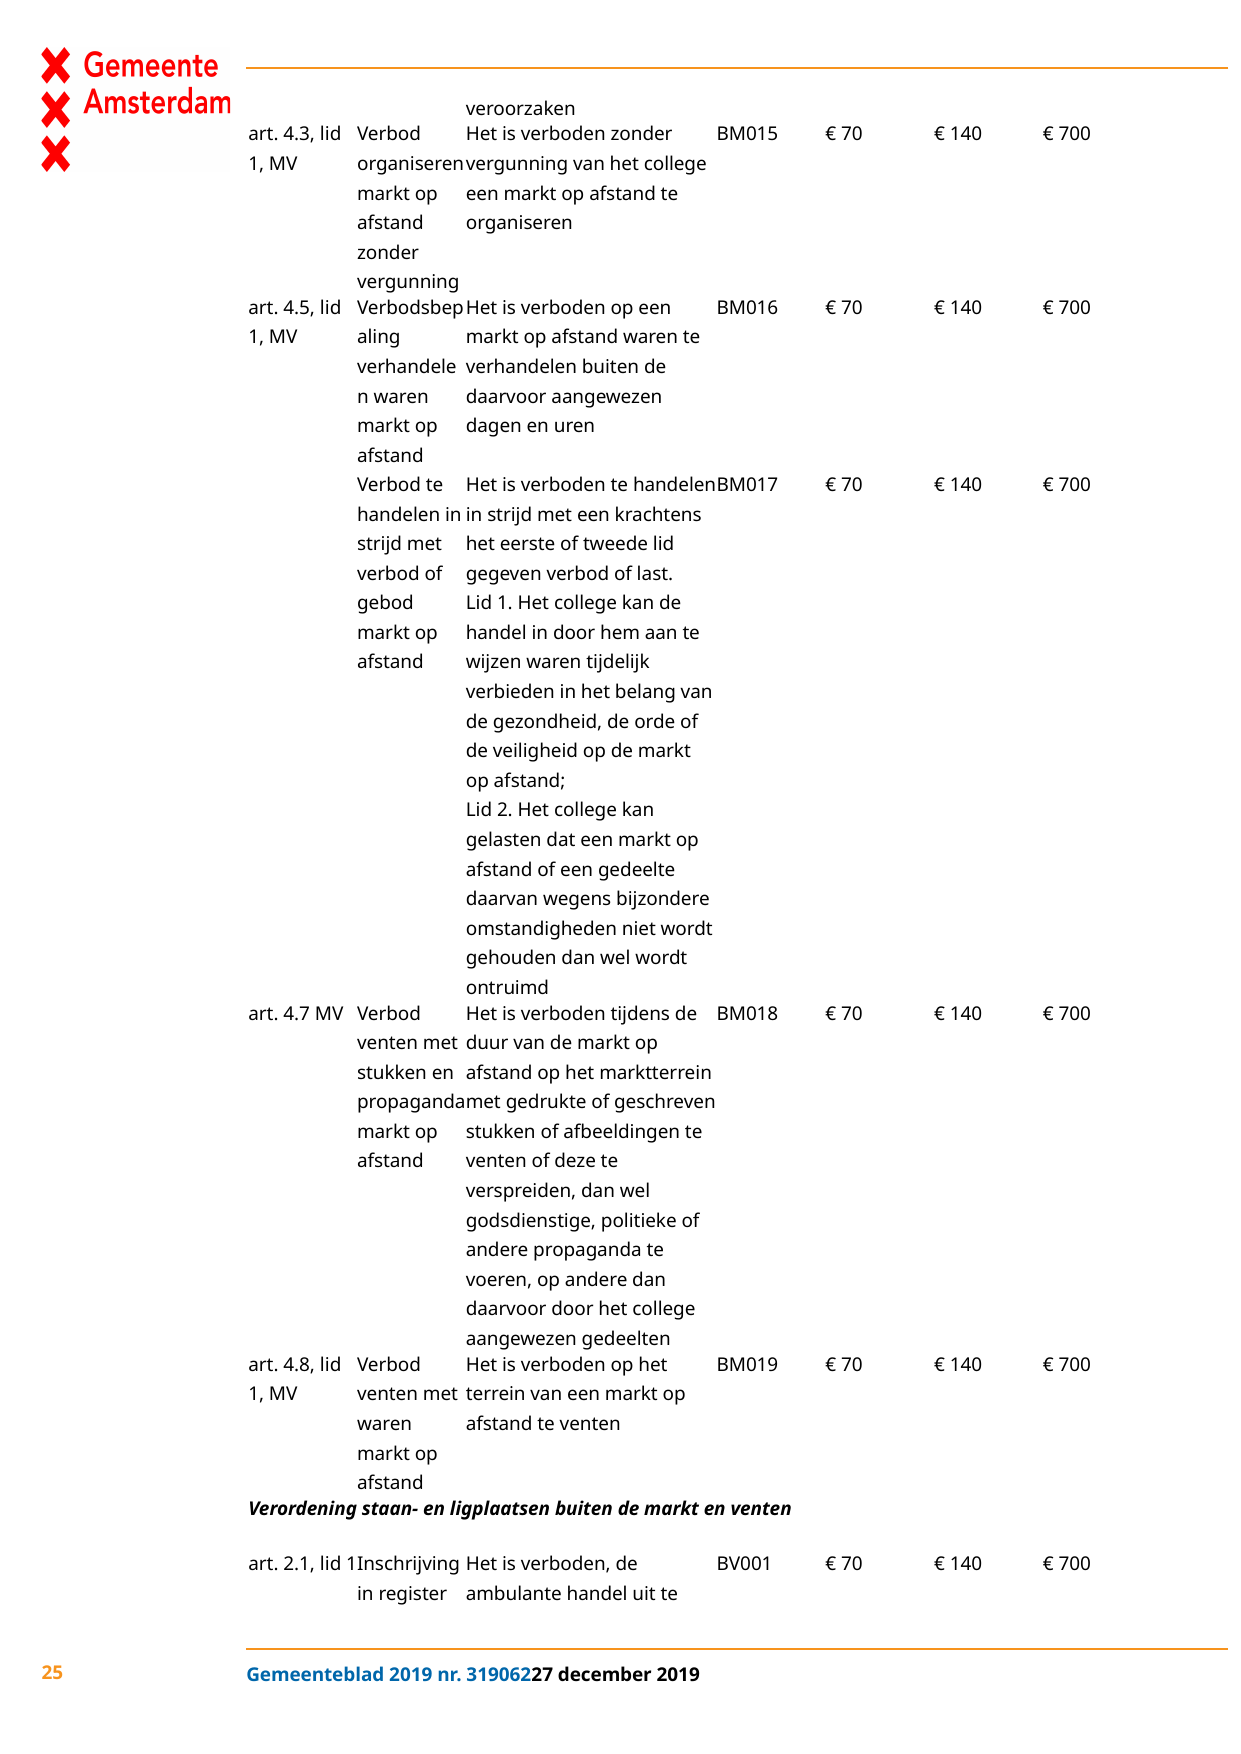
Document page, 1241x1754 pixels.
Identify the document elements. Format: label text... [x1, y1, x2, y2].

table_cell € 140 [934, 294, 1043, 468]
table_cell Verbod organiseren markt op afstand zonder vergunning [357, 121, 466, 294]
table_cell € 700 [1043, 1351, 1152, 1495]
picture [41, 47, 231, 172]
table_header BM017 [716, 471, 825, 1000]
table_cell [357, 95, 466, 121]
table_cell Inschrijving in register ambulante handel [357, 1550, 466, 1606]
table_cell BV001 [716, 1550, 825, 1606]
table_header [248, 471, 357, 1000]
table_header € 70 [825, 471, 934, 1000]
table_header Het is verboden te handelen in strijd met een krachtens het eerste of tweede lid gegeven verbod of last. Lid 1. Het college kan de handel in door hem aan te wijzen waren tijdelijk verbieden in het belang van de gezondheid, de orde of de veiligheid op de markt op afstand; Lid 2. Het college kan gelasten dat een markt op afstand of een gedeelte daarvan wegens bijzondere omstandigheden niet wordt gehouden dan wel wordt ontruimd [466, 471, 716, 1000]
table_cell art. 2.1, lid 1 [248, 1550, 357, 1606]
table_cell € 700 [1043, 1000, 1152, 1351]
table_cell Het is verboden op het terrein van een markt op afstand te venten [466, 1351, 716, 1495]
table_cell Het is verboden zonder vergunning van het college een markt op afstand te organiseren [466, 121, 716, 294]
table_cell € 140 [934, 1351, 1043, 1495]
table_cell [1043, 95, 1152, 121]
table_cell Het is verboden, de ambulante handel uit te [466, 1550, 716, 1606]
table_cell BM016 [716, 294, 825, 468]
table_header Verbod te handelen in strijd met verbod of gebod markt op afstand [357, 471, 466, 1000]
table_cell Het is verboden op een markt op afstand waren te verhandelen buiten de daarvoor aangewezen dagen en uren [466, 294, 716, 468]
table_cell € 700 [1043, 1550, 1152, 1606]
table_cell [716, 95, 825, 121]
table_header € 140 [934, 471, 1043, 1000]
table_cell € 70 [825, 1550, 934, 1606]
table_cell € 70 [825, 294, 934, 468]
table_cell BM019 [716, 1351, 825, 1495]
table_cell Het is verboden tijdens de duur van de markt op afstand op het marktterrein met gedrukte of geschreven stukken of afbeeldingen te venten of deze te verspreiden, dan wel godsdienstige, politieke of andere propaganda te voeren, op andere dan daarvoor door het college aangewezen gedeelten [466, 1000, 716, 1351]
table_cell art. 4.3, lid 1, MV [248, 121, 357, 294]
table_cell art. 4.5, lid 1, MV [248, 294, 357, 468]
table_cell € 70 [825, 1000, 934, 1351]
table_cell [248, 95, 357, 121]
table_header € 700 [1043, 471, 1152, 1000]
table_cell BM015 [716, 121, 825, 294]
table_cell € 140 [934, 1550, 1043, 1606]
table_cell Verordening staan- en ligplaatsen buiten de markt en venten [248, 1495, 1152, 1550]
table_cell art. 4.8, lid 1, MV [248, 1351, 357, 1495]
table_cell Verbod venten met stukken en propaganda markt op afstand [357, 1000, 466, 1351]
table_cell Verbod venten met waren markt op afstand [357, 1351, 466, 1495]
table_cell € 700 [1043, 121, 1152, 294]
table_cell € 140 [934, 1000, 1043, 1351]
table_cell veroorzaken [466, 95, 716, 121]
table_cell € 70 [825, 1351, 934, 1495]
table_cell € 700 [1043, 294, 1152, 468]
table_cell art. 4.7 MV [248, 1000, 357, 1351]
table_cell € 140 [934, 121, 1043, 294]
table_cell [825, 95, 934, 121]
table_cell BM018 [716, 1000, 825, 1351]
table_cell Verbodsbepaling verhandelen waren markt op afstand [357, 294, 466, 468]
table_cell [934, 95, 1043, 121]
table_cell € 70 [825, 121, 934, 294]
